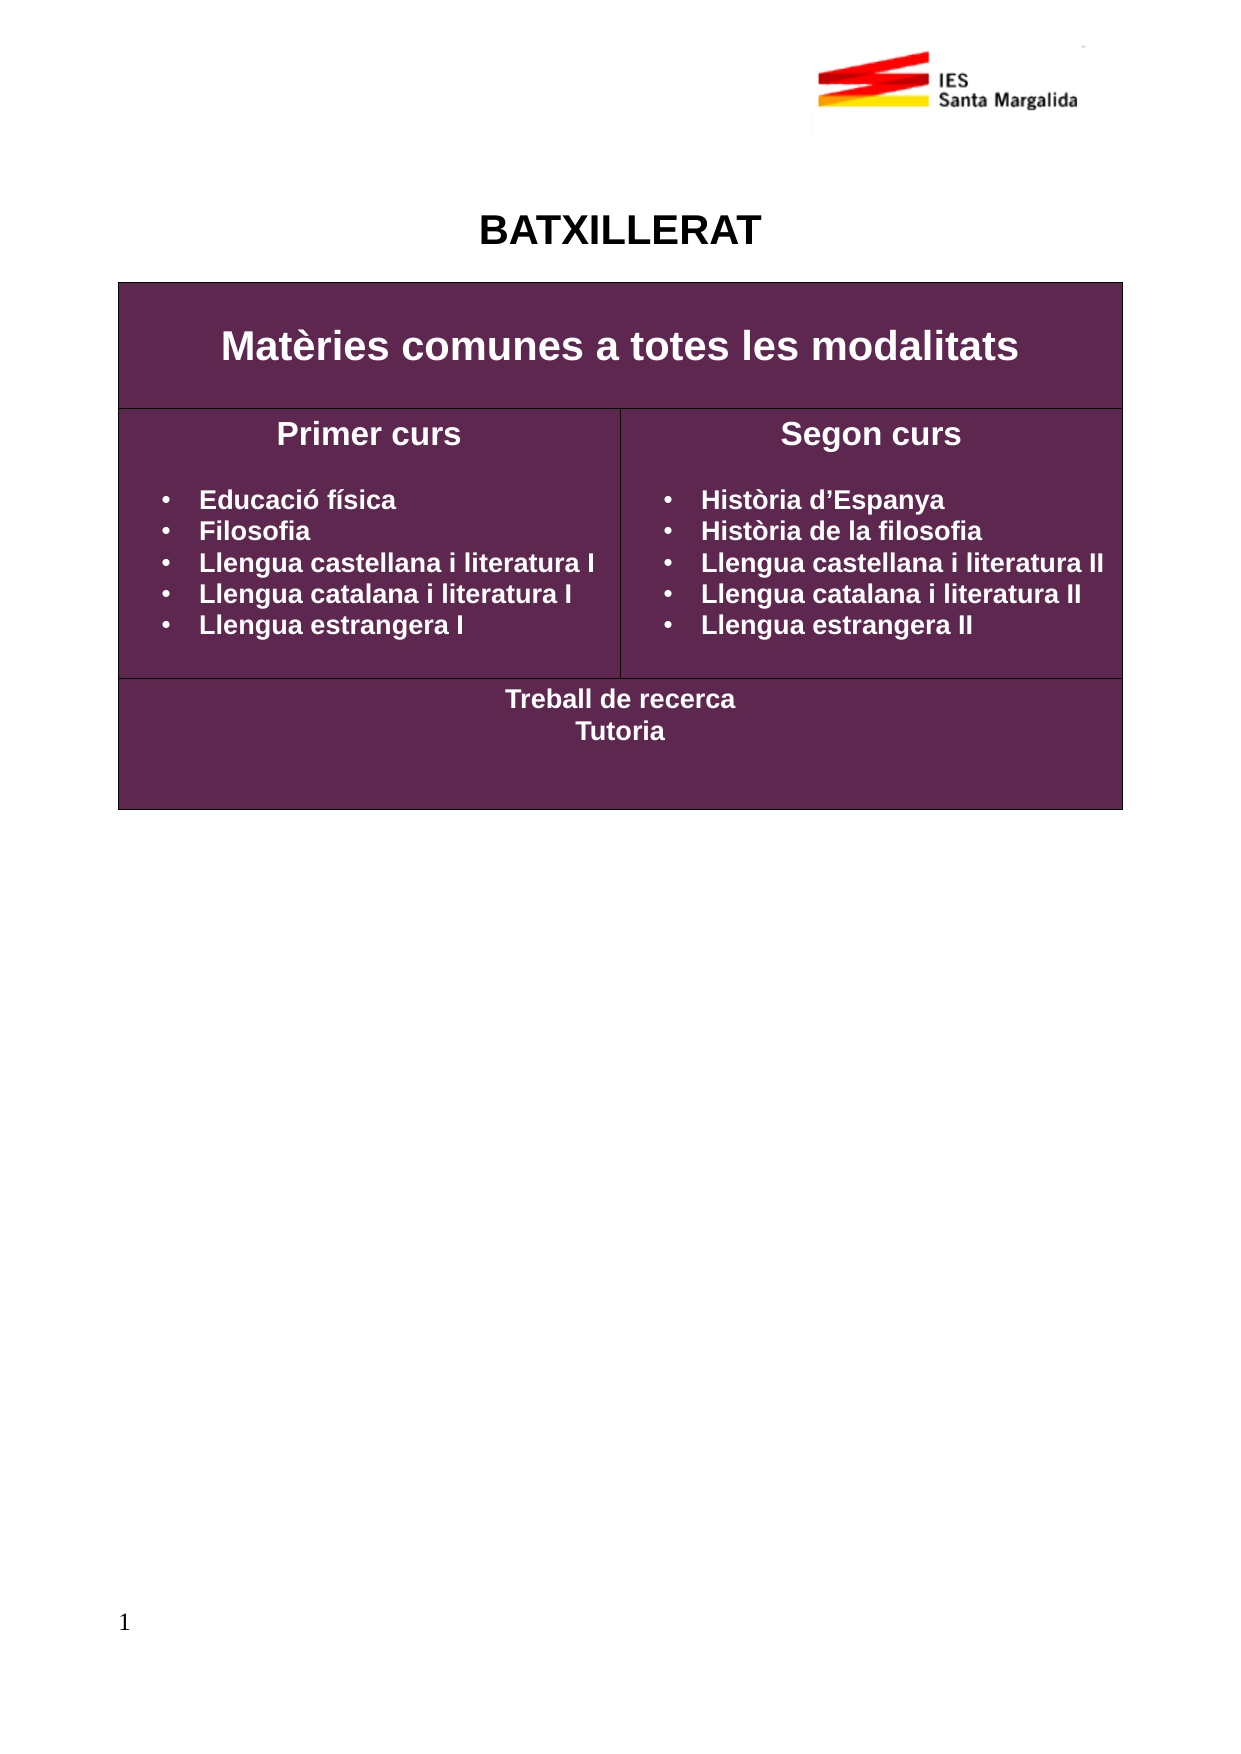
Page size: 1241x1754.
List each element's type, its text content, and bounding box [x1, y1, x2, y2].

picture [811, 41, 1086, 137]
table_cell Segon curs Història d’Espanya Història de la filosofia Llengua castellana i literatura II Llengua catalana i literatura II Llengua estrangera II [621, 409, 1122, 678]
text BATXILLERAT [118, 205, 1122, 253]
table_header Matèries comunes a totes les modalitats [119, 283, 1122, 408]
table_cell Treball de recerca Tutoria [119, 679, 1122, 809]
table_cell Primer curs Educació física Filosofia Llengua castellana i literatura I Llengua catalana i literatura I Llengua estrangera I [119, 409, 620, 678]
